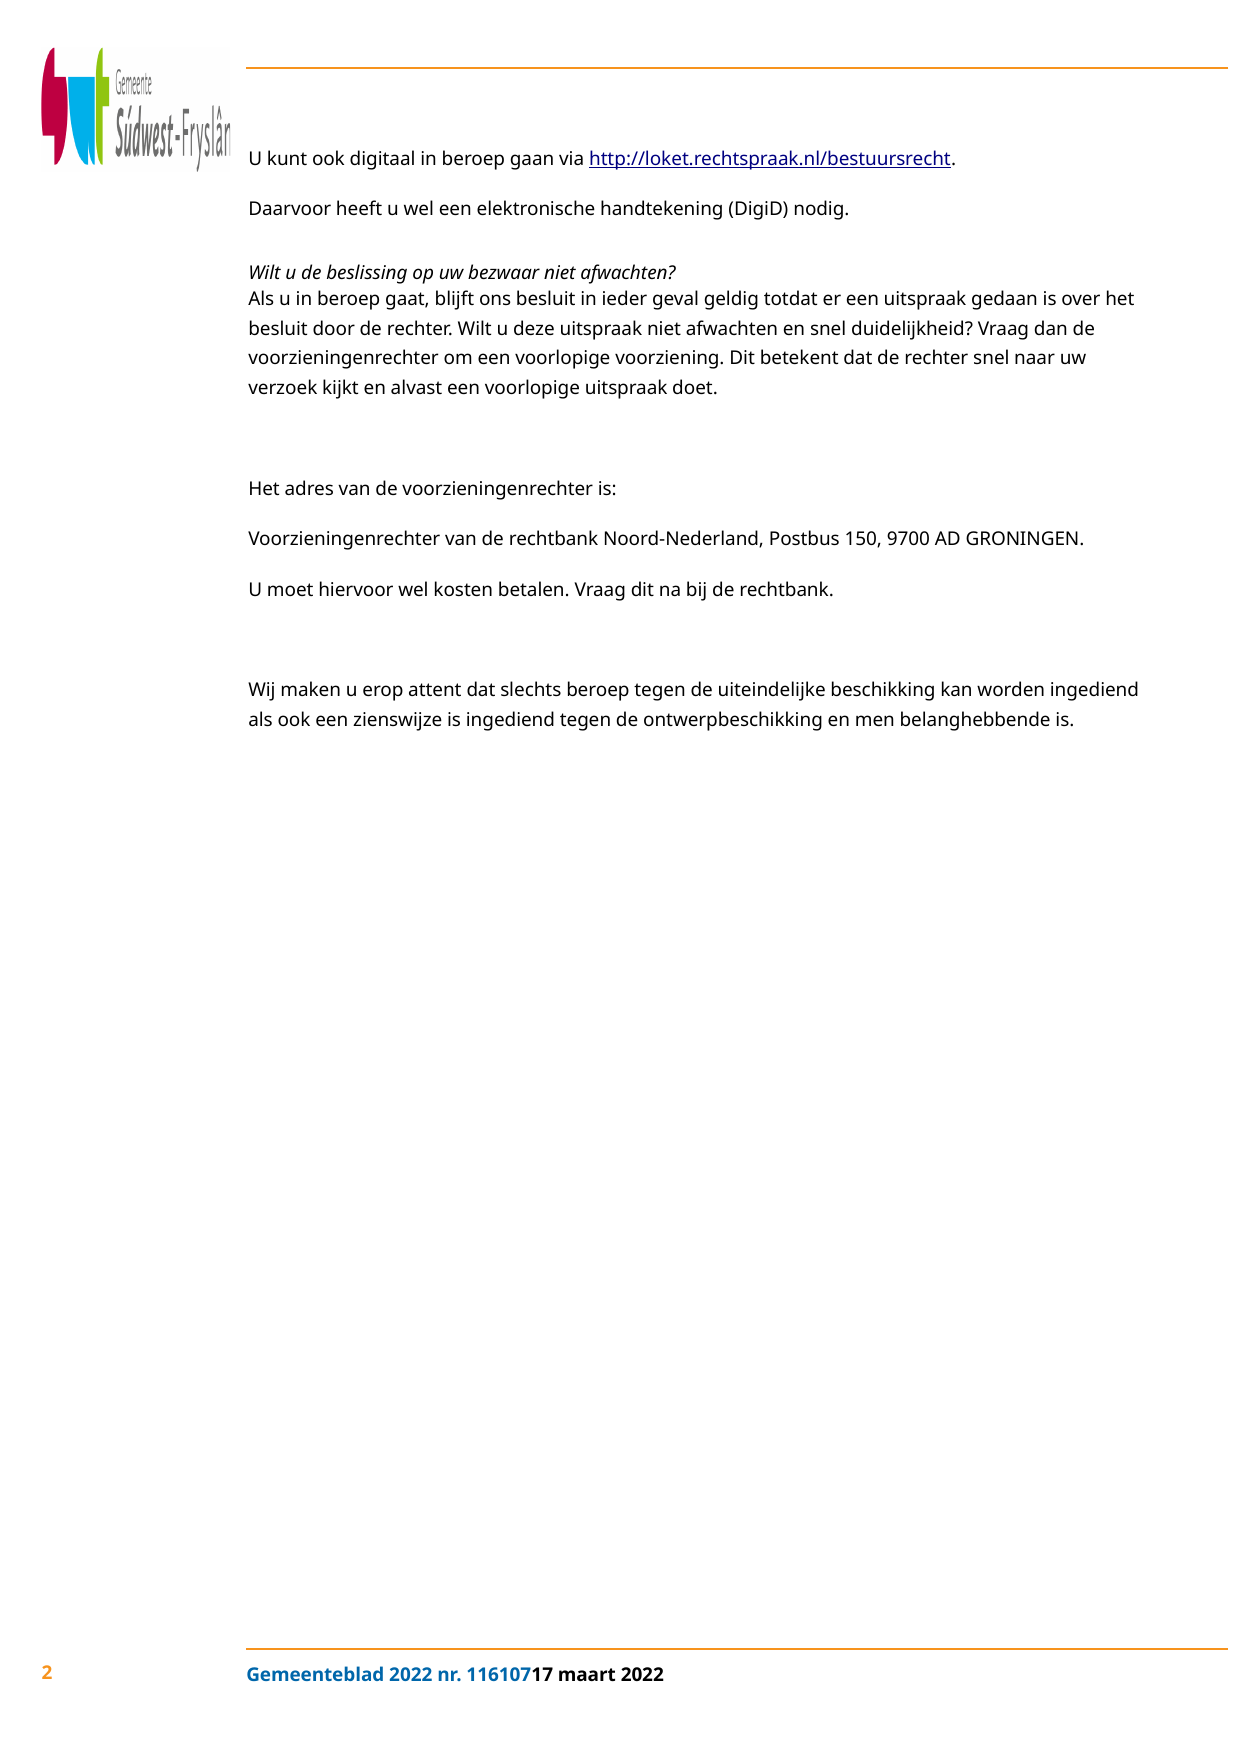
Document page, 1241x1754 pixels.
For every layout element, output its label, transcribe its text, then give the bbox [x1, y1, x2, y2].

text Wij maken u erop attent dat slechts beroep tegen de uiteindelijke beschikking kan worden ingediend als ook een zienswijze is ingediend tegen de ontwerpbeschikking en men belanghebbende is. [248, 677, 1152, 732]
text U moet hiervoor wel kosten betalen. Vraag dit na bij de rechtbank. [248, 576, 1152, 601]
text Daarvoor heeft u wel een elektronische handtekening (DigiD) nodig. [248, 196, 1152, 221]
picture [41, 47, 231, 172]
text Als u in beroep gaat, blijft ons besluit in ieder geval geldig totdat er een uitspraak gedaan is over het besluit door de rechter. Wilt u deze uitspraak niet afwachten en snel duidelijkheid? Vraag dan de voorzieningenrechter om een voorlopige voorziening. Dit betekent dat de rechter snel naar uw verzoek kijkt en alvast een voorlopige uitspraak doet. [248, 285, 1152, 400]
text U kunt ook digitaal in beroep gaan via http://loket.rechtspraak.nl/bestuursrecht. [248, 145, 1152, 171]
text Wilt u de beslissing op uw bezwaar niet afwachten? [248, 259, 1152, 285]
text Voorzieningenrechter van de rechtbank Noord-Nederland, Postbus 150, 9700 AD GRONINGEN. [248, 525, 1152, 551]
text Het adres van de voorzieningenrechter is: [248, 475, 1152, 501]
